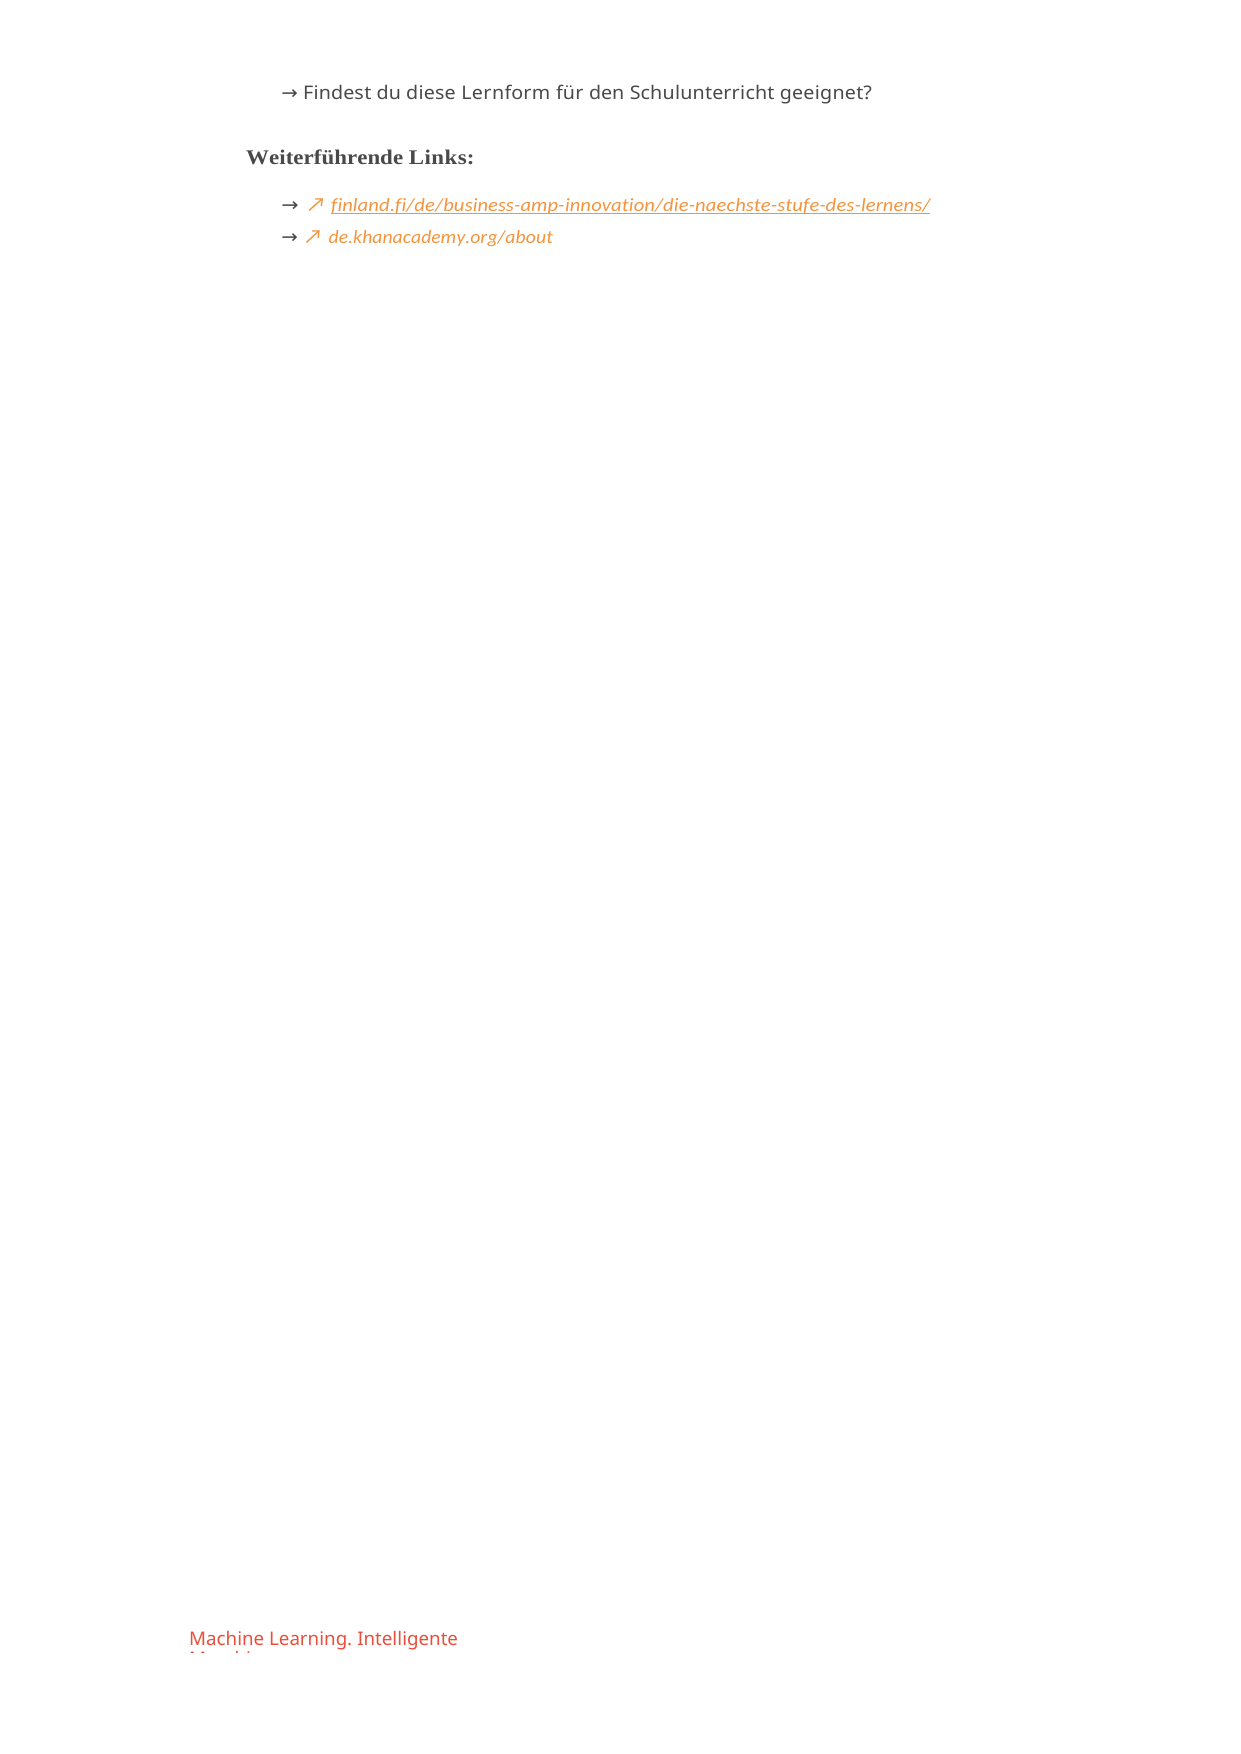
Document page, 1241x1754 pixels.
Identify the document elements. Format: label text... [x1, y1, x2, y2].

text Weiterführende Links: [246, 146, 1093, 169]
text → ↗ de.khanacademy.org/about [281, 218, 1093, 250]
text → ↗ finland.fi/de/business-amp-innovation/die-naechste-stufe-des-lernens/ [281, 186, 1093, 218]
text → Findest du diese Lernform für den Schulunterricht geeignet? [281, 74, 1093, 106]
